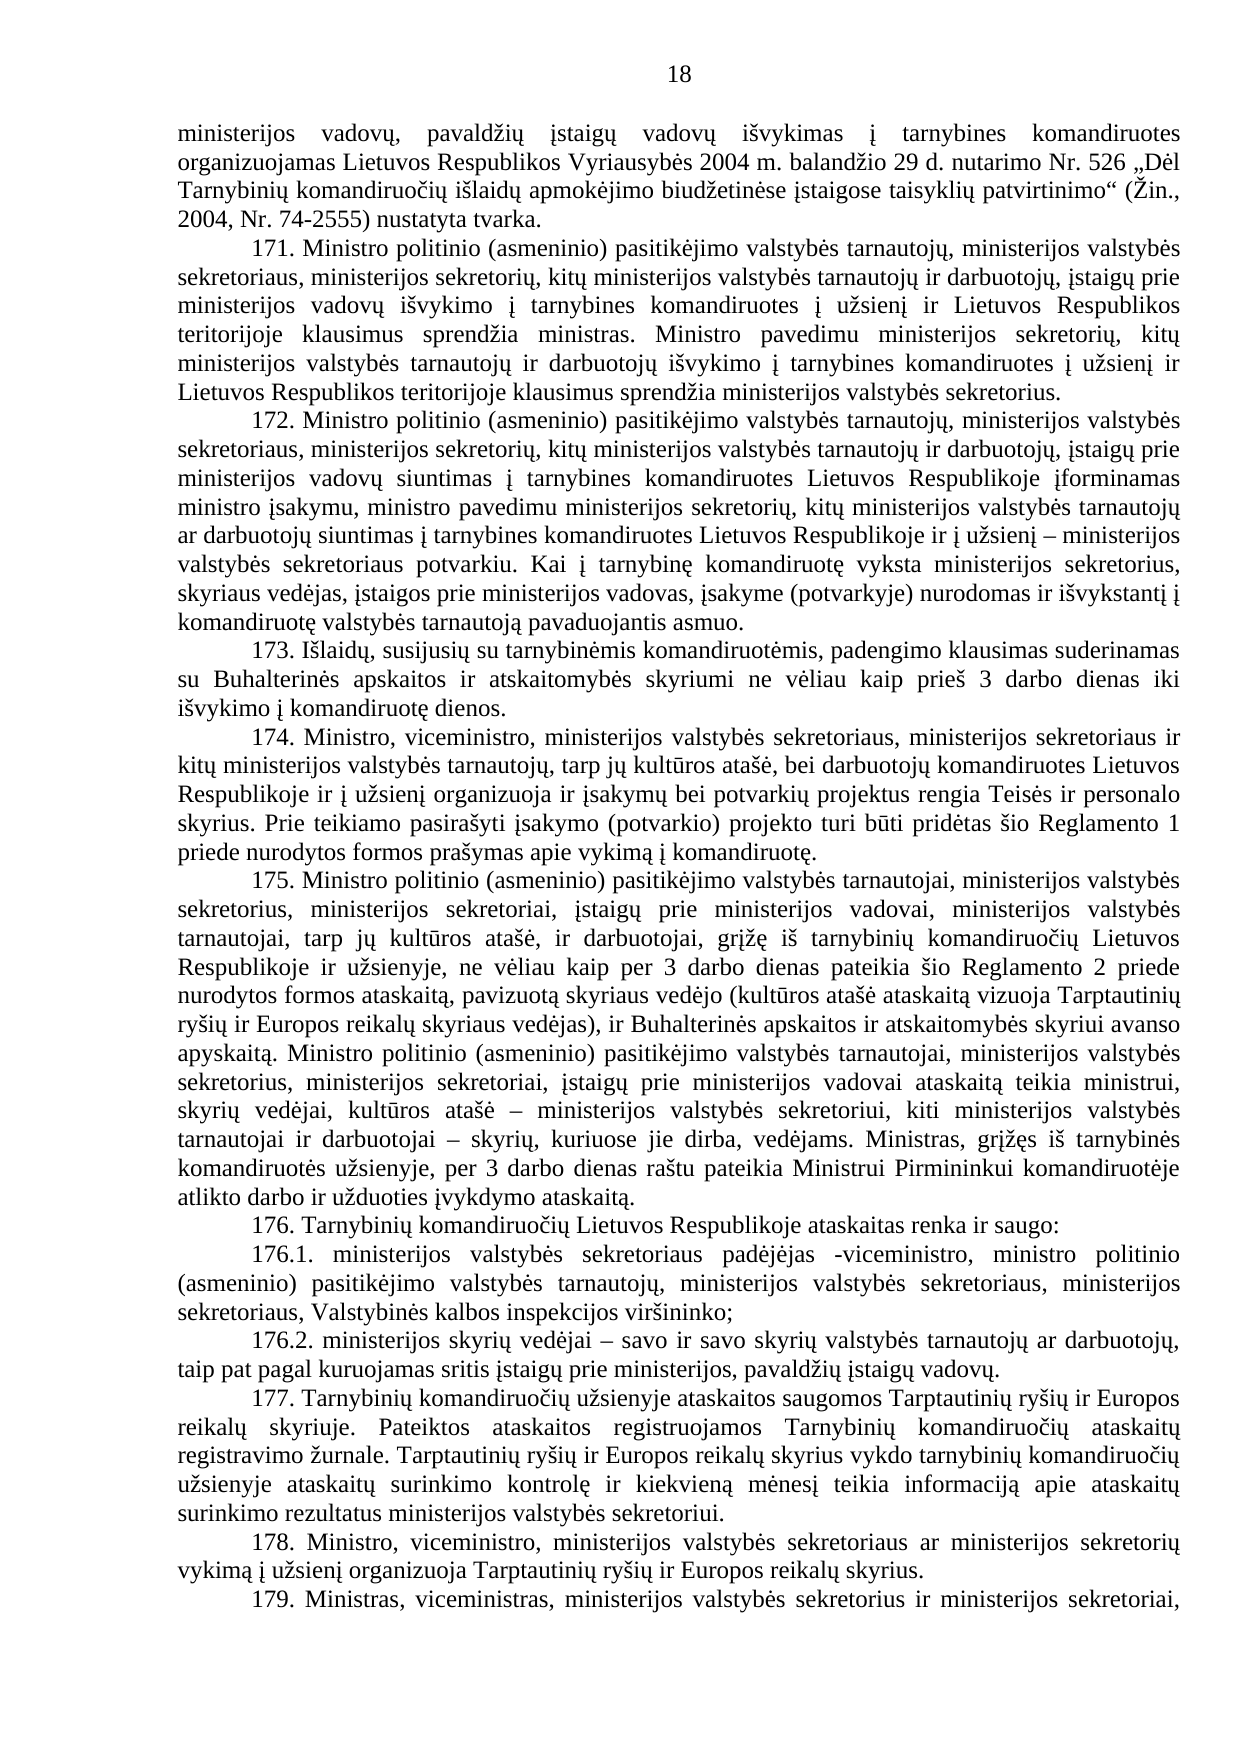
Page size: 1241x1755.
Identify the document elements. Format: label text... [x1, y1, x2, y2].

text 171. Ministro politinio (asmeninio) pasitikėjimo valstybės tarnautojų, ministerijos valstybės sekretoriaus, ministerijos sekretorių, kitų ministerijos valstybės tarnautojų ir darbuotojų, įstaigų prie ministerijos vadovų išvykimo į tarnybines komandiruotes į užsienį ir Lietuvos Respublikos teritorijoje klausimus sprendžia ministras. Ministro pavedimu ministerijos sekretorių, kitų ministerijos valstybės tarnautojų ir darbuotojų išvykimo į tarnybines komandiruotes į užsienį ir Lietuvos Respublikos teritorijoje klausimus sprendžia ministerijos valstybės sekretorius. [177, 233, 1181, 406]
text ministerijos vadovų, pavaldžių įstaigų vadovų išvykimas į tarnybines komandiruotes organizuojamas Lietuvos Respublikos Vyriausybės 2004 m. balandžio 29 d. nutarimo Nr. 526 „Dėl Tarnybinių komandiruočių išlaidų apmokėjimo biudžetinėse įstaigose taisyklių patvirtinimo“ (Žin., 2004, Nr. 74-2555) nustatyta tvarka. [177, 118, 1181, 233]
text 178. Ministro, viceministro, ministerijos valstybės sekretoriaus ar ministerijos sekretorių vykimą į užsienį organizuoja Tarptautinių ryšių ir Europos reikalų skyrius. [177, 1527, 1181, 1584]
text 173. Išlaidų, susijusių su tarnybinėmis komandiruotėmis, padengimo klausimas suderinamas su Buhalterinės apskaitos ir atskaitomybės skyriumi ne vėliau kaip prieš 3 darbo dienas iki išvykimo į komandiruotę dienos. [177, 636, 1181, 722]
text 176.2. ministerijos skyrių vedėjai – savo ir savo skyrių valstybės tarnautojų ar darbuotojų, taip pat pagal kuruojamas sritis įstaigų prie ministerijos, pavaldžių įstaigų vadovų. [177, 1326, 1181, 1383]
text 176.1. ministerijos valstybės sekretoriaus padėjėjas -viceministro, ministro politinio (asmeninio) pasitikėjimo valstybės tarnautojų, ministerijos valstybės sekretoriaus, ministerijos sekretoriaus, Valstybinės kalbos inspekcijos viršininko; [177, 1239, 1181, 1326]
text 176. Tarnybinių komandiruočių Lietuvos Respublikoje ataskaitas renka ir saugo: [177, 1211, 1181, 1239]
text 177. Tarnybinių komandiruočių užsienyje ataskaitos saugomos Tarptautinių ryšių ir Europos reikalų skyriuje. Pateiktos ataskaitos registruojamos Tarnybinių komandiruočių ataskaitų registravimo žurnale. Tarptautinių ryšių ir Europos reikalų skyrius vykdo tarnybinių komandiruočių užsienyje ataskaitų surinkimo kontrolę ir kiekvieną mėnesį teikia informaciją apie ataskaitų surinkimo rezultatus ministerijos valstybės sekretoriui. [177, 1383, 1181, 1527]
text 179. Ministras, viceministras, ministerijos valstybės sekretorius ir ministerijos sekretoriai, [177, 1584, 1181, 1613]
text 175. Ministro politinio (asmeninio) pasitikėjimo valstybės tarnautojai, ministerijos valstybės sekretorius, ministerijos sekretoriai, įstaigų prie ministerijos vadovai, ministerijos valstybės tarnautojai, tarp jų kultūros atašė, ir darbuotojai, grįžę iš tarnybinių komandiruočių Lietuvos Respublikoje ir užsienyje, ne vėliau kaip per 3 darbo dienas pateikia šio Reglamento 2 priede nurodytos formos ataskaitą, pavizuotą skyriaus vedėjo (kultūros atašė ataskaitą vizuoja Tarptautinių ryšių ir Europos reikalų skyriaus vedėjas), ir Buhalterinės apskaitos ir atskaitomybės skyriui avanso apyskaitą. Ministro politinio (asmeninio) pasitikėjimo valstybės tarnautojai, ministerijos valstybės sekretorius, ministerijos sekretoriai, įstaigų prie ministerijos vadovai ataskaitą teikia ministrui, skyrių vedėjai, kultūros atašė – ministerijos valstybės sekretoriui, kiti ministerijos valstybės tarnautojai ir darbuotojai – skyrių, kuriuose jie dirba, vedėjams. Ministras, grįžęs iš tarnybinės komandiruotės užsienyje, per 3 darbo dienas raštu pateikia Ministrui Pirmininkui komandiruotėje atlikto darbo ir užduoties įvykdymo ataskaitą. [177, 866, 1181, 1211]
text 172. Ministro politinio (asmeninio) pasitikėjimo valstybės tarnautojų, ministerijos valstybės sekretoriaus, ministerijos sekretorių, kitų ministerijos valstybės tarnautojų ir darbuotojų, įstaigų prie ministerijos vadovų siuntimas į tarnybines komandiruotes Lietuvos Respublikoje įforminamas ministro įsakymu, ministro pavedimu ministerijos sekretorių, kitų ministerijos valstybės tarnautojų ar darbuotojų siuntimas į tarnybines komandiruotes Lietuvos Respublikoje ir į užsienį – ministerijos valstybės sekretoriaus potvarkiu. Kai į tarnybinę komandiruotę vyksta ministerijos sekretorius, skyriaus vedėjas, įstaigos prie ministerijos vadovas, įsakyme (potvarkyje) nurodomas ir išvykstantį į komandiruotę valstybės tarnautoją pavaduojantis asmuo. [177, 406, 1181, 636]
text 174. Ministro, viceministro, ministerijos valstybės sekretoriaus, ministerijos sekretoriaus ir kitų ministerijos valstybės tarnautojų, tarp jų kultūros atašė, bei darbuotojų komandiruotes Lietuvos Respublikoje ir į užsienį organizuoja ir įsakymų bei potvarkių projektus rengia Teisės ir personalo skyrius. Prie teikiamo pasirašyti įsakymo (potvarkio) projekto turi būti pridėtas šio Reglamento 1 priede nurodytos formos prašymas apie vykimą į komandiruotę. [177, 722, 1181, 866]
